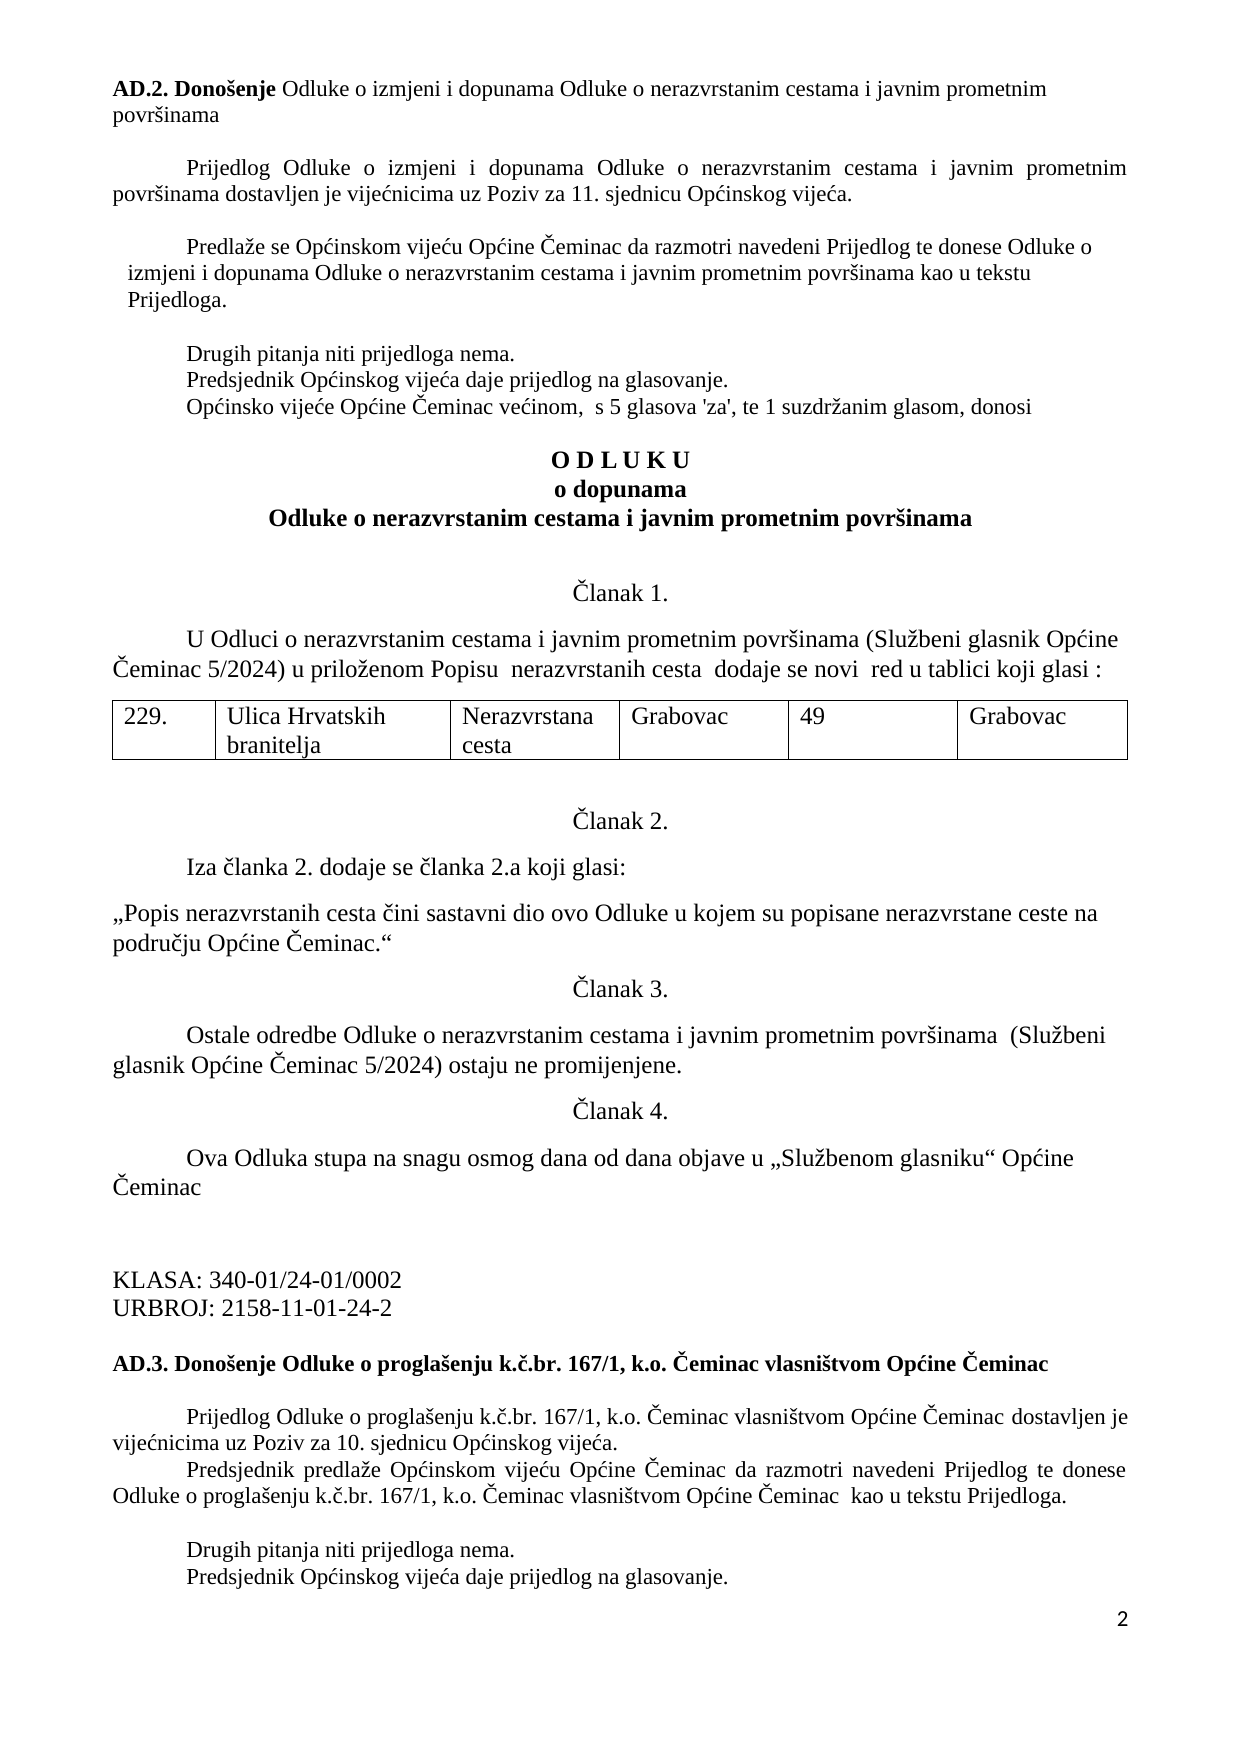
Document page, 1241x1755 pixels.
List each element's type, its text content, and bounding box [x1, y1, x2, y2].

text Članak 3. [112, 974, 1128, 1003]
text Drugih pitanja niti prijedloga nema. [112, 1536, 1128, 1563]
table_header 49 [789, 701, 957, 759]
text o dopunama [112, 474, 1128, 503]
text Prijedlog Odluke o izmjeni i dopunama Odluke o nerazvrstanim cestama i javnim prometnim površinama dostavljen je vijećnicima uz Poziv za 11. sjednicu Općinskog vijeća. [112, 154, 1128, 207]
table_header Nerazvrstana cesta [451, 701, 619, 759]
text Članak 4. [112, 1096, 1128, 1125]
text Predsjednik Općinskog vijeća daje prijedlog na glasovanje. [112, 1563, 1128, 1589]
text Odluke o nerazvrstanim cestama i javnim prometnim površinama [112, 503, 1128, 532]
text „Popis nerazvrstanih cesta čini sastavni dio ovo Odluke u kojem su popisane nerazvrstane ceste na području Općine Čeminac.“ [112, 898, 1128, 957]
text Ostale odredbe Odluke o nerazvrstanim cestama i javnim prometnim površinama (Službeni glasnik Općine Čeminac 5/2024) ostaju ne promijenjene. [112, 1021, 1128, 1079]
text O D L U K U [112, 446, 1128, 474]
text Prijedlog Odluke o proglašenju k.č.br. 167/1, k.o. Čeminac vlasništvom Općine Čeminac dostavljen je vijećnicima uz Poziv za 10. sjednicu Općinskog vijeća. [112, 1403, 1128, 1456]
text Iza članka 2. dodaje se članka 2.a koji glasi: [112, 852, 1128, 881]
text Članak 1. [112, 578, 1128, 607]
text Općinsko vijeće Općine Čeminac većinom, s 5 glasova 'za', te 1 suzdržanim glasom, donosi [112, 393, 1128, 419]
text Drugih pitanja niti prijedloga nema. [112, 340, 1128, 367]
text Predsjednik Općinskog vijeća daje prijedlog na glasovanje. [112, 367, 1128, 393]
text Članak 2. [112, 806, 1128, 835]
text Predsjednik predlaže Općinskom vijeću Općine Čeminac da razmotri navedeni Prijedlog te donese Odluke o proglašenju k.č.br. 167/1, k.o. Čeminac vlasništvom Općine Čeminac kao u tekstu Prijedloga. [112, 1456, 1128, 1508]
text AD.2. Donošenje Odluke o izmjeni i dopunama Odluke o nerazvrstanim cestama i javnim prometnim površinama [112, 75, 1128, 128]
text KLASA: 340-01/24-01/0002 [112, 1265, 1128, 1293]
text U Odluci o nerazvrstanim cestama i javnim prometnim površinama (Službeni glasnik Općine Čeminac 5/2024) u priloženom Popisu nerazvrstanih cesta dodaje se novi red u tablici koji glasi : [112, 624, 1128, 683]
table_header Grabovac [620, 701, 788, 759]
text Ova Odluka stupa na snagu osmog dana od dana objave u „Službenom glasniku“ Općine Čeminac [112, 1143, 1128, 1201]
table_header 229. [113, 701, 215, 759]
text AD.3. Donošenje Odluke o proglašenju k.č.br. 167/1, k.o. Čeminac vlasništvom Općine Čeminac [112, 1350, 1128, 1377]
table_header Grabovac [958, 701, 1127, 759]
text URBROJ: 2158-11-01-24-2 [112, 1293, 1128, 1322]
text Predlaže se Općinskom vijeću Općine Čeminac da razmotri navedeni Prijedlog te donese Odluke o izmjeni i dopunama Odluke o nerazvrstanim cestama i javnim prometnim površinama kao u tekstu Prijedloga. [127, 233, 1128, 312]
table_header Ulica Hrvatskih branitelja [216, 701, 450, 759]
